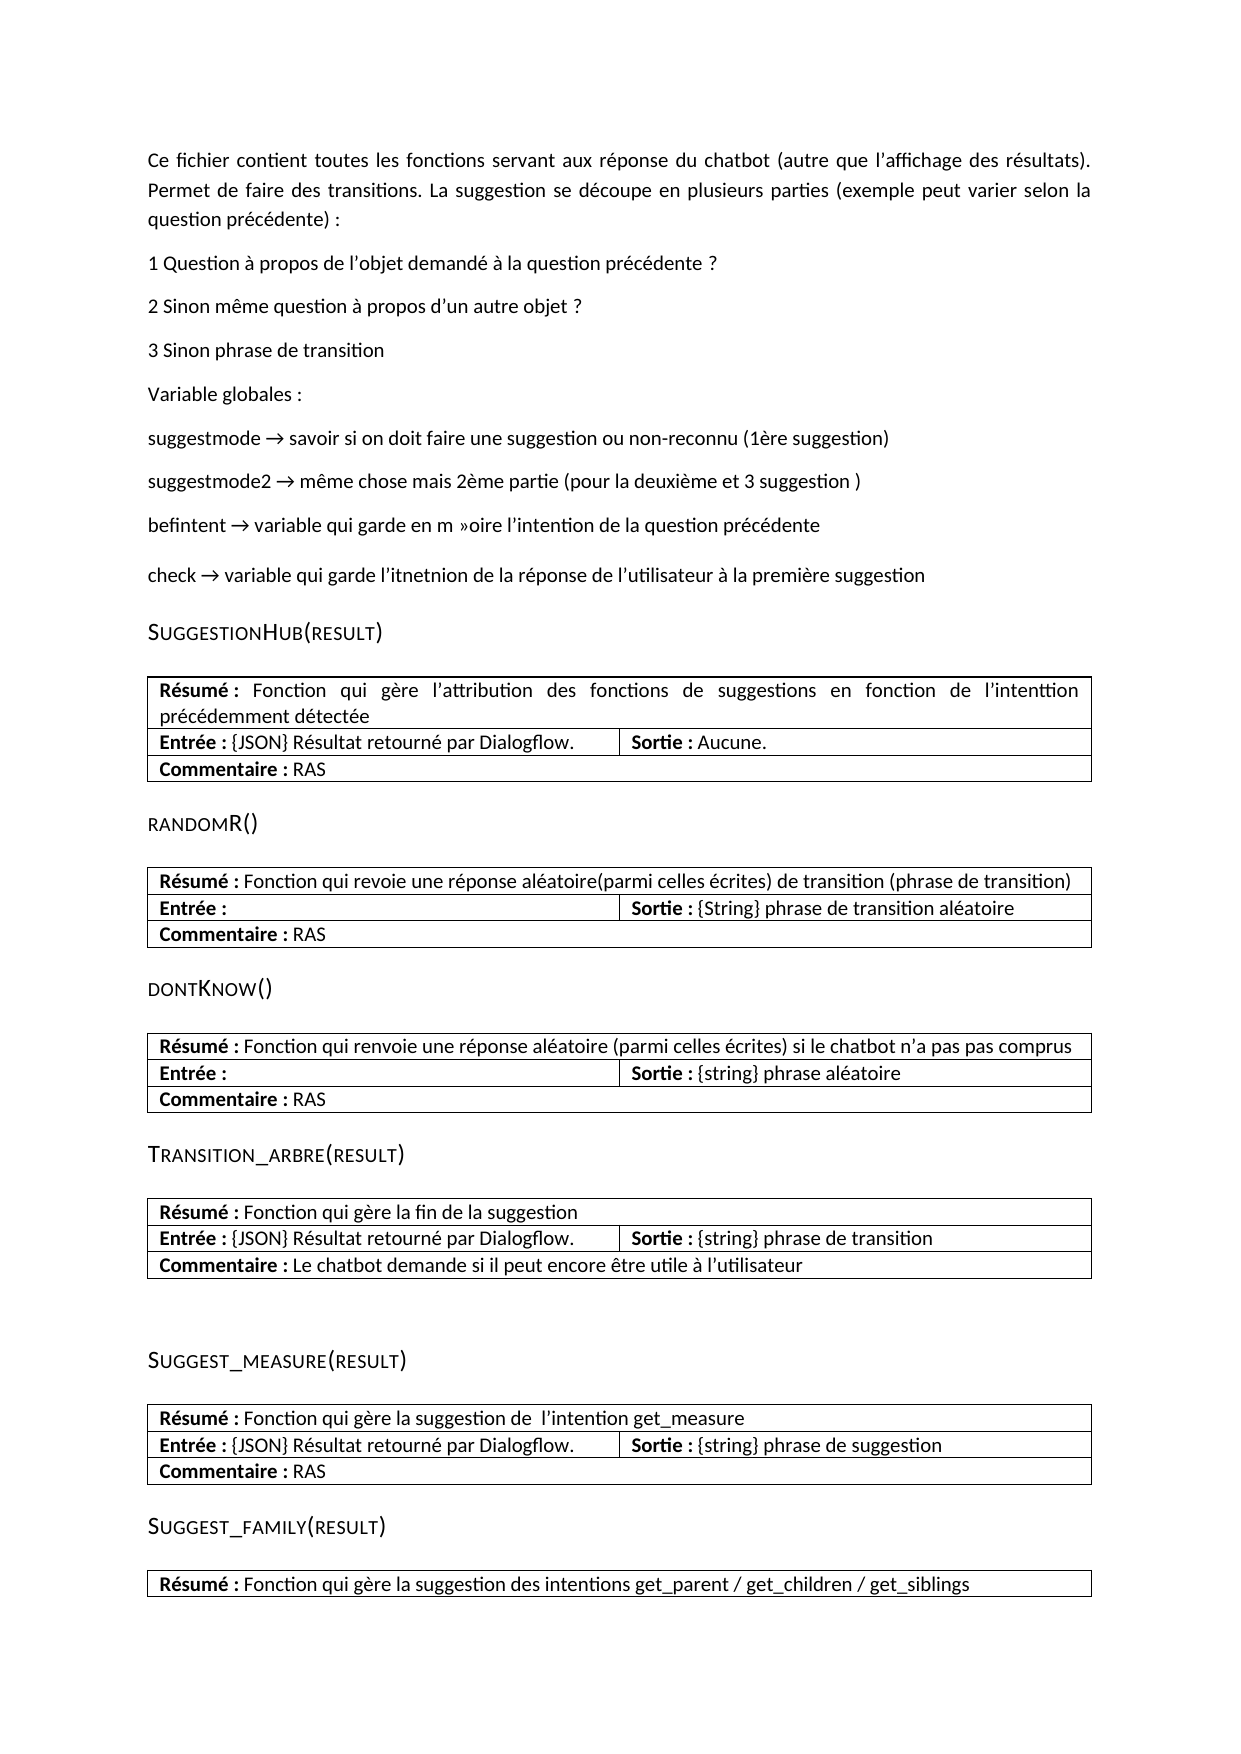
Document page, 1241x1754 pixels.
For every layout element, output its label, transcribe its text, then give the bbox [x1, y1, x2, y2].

table_cell Sortie : Aucune. [620, 729, 1091, 755]
table_cell Commentaire : RAS [148, 1458, 1091, 1484]
table_cell Entrée : {JSON} Résultat retourné par Dialogflow. [148, 1226, 619, 1251]
table_cell Entrée : {JSON} Résultat retourné par Dialogflow. [148, 729, 619, 755]
text check → variable qui garde l’itnetnion de la réponse de l’utilisateur à la première suggestion [148, 562, 1093, 588]
subtitle Transition_arbre(result) [148, 1138, 1093, 1168]
text befintent → variable qui garde en m »oire l’intention de la question précédente [148, 512, 1093, 538]
table_header Résumé : Fonction qui gère la suggestion des intentions get_parent / get_children / get_siblings [148, 1571, 1091, 1596]
table_cell Commentaire : RAS [148, 921, 1091, 947]
table_header Résumé : Fonction qui gère la suggestion de l’intention get_measure [148, 1405, 1091, 1431]
table_header Résumé : Fonction qui renvoie une réponse aléatoire (parmi celles écrites) si le chatbot n’a pas pas comprus [148, 1034, 1091, 1059]
subtitle randomR() [148, 807, 1093, 838]
text suggestmode2 → même chose mais 2ème partie (pour la deuxième et 3 suggestion ) [148, 468, 1093, 494]
table_cell Sortie : {string} phrase de suggestion [620, 1432, 1091, 1457]
table_cell Entrée : {JSON} Résultat retourné par Dialogflow. [148, 1432, 619, 1457]
table_cell Commentaire : RAS [148, 756, 1091, 781]
text 1 Question à propos de l’objet demandé à la question précédente ? [148, 250, 1093, 275]
table_header Résumé : Fonction qui gère l’attribution des fonctions de suggestions en fonction de l’intenttion précédemment détectée [148, 678, 1091, 728]
text Variable globales : [148, 381, 1093, 406]
subtitle dontKnow() [148, 973, 1093, 1003]
text 2 Sinon même question à propos d’un autre objet ? [148, 293, 1093, 319]
table_cell Sortie : {String} phrase de transition aléatoire [620, 895, 1091, 920]
table_cell Commentaire : RAS [148, 1087, 1091, 1112]
subtitle Suggest_family(result) [148, 1510, 1093, 1540]
table_cell Entrée : [148, 895, 619, 920]
table_header Résumé : Fonction qui gère la fin de la suggestion [148, 1199, 1091, 1224]
text suggestmode → savoir si on doit faire une suggestion ou non-reconnu (1ère suggestion) [148, 425, 1093, 450]
subtitle SuggestionHub(result) [148, 616, 1093, 647]
table_cell Commentaire : Le chatbot demande si il peut encore être utile à l’utilisateur [148, 1252, 1091, 1277]
table_cell Sortie : {string} phrase de transition [620, 1226, 1091, 1251]
text 3 Sinon phrase de transition [148, 337, 1093, 363]
subtitle Suggest_measure(result) [148, 1344, 1093, 1375]
text Ce fichier contient toutes les fonctions servant aux réponse du chatbot (autre que l’affichage des résultats). Permet de faire des transitions. La suggestion se découpe en plusieurs parties (exemple peut varier selon la question précédente) : [148, 148, 1093, 231]
table_cell Sortie : {string} phrase aléatoire [620, 1060, 1091, 1086]
table_cell Entrée : [148, 1060, 619, 1086]
table_header Résumé : Fonction qui revoie une réponse aléatoire(parmi celles écrites) de transition (phrase de transition) [148, 868, 1091, 894]
